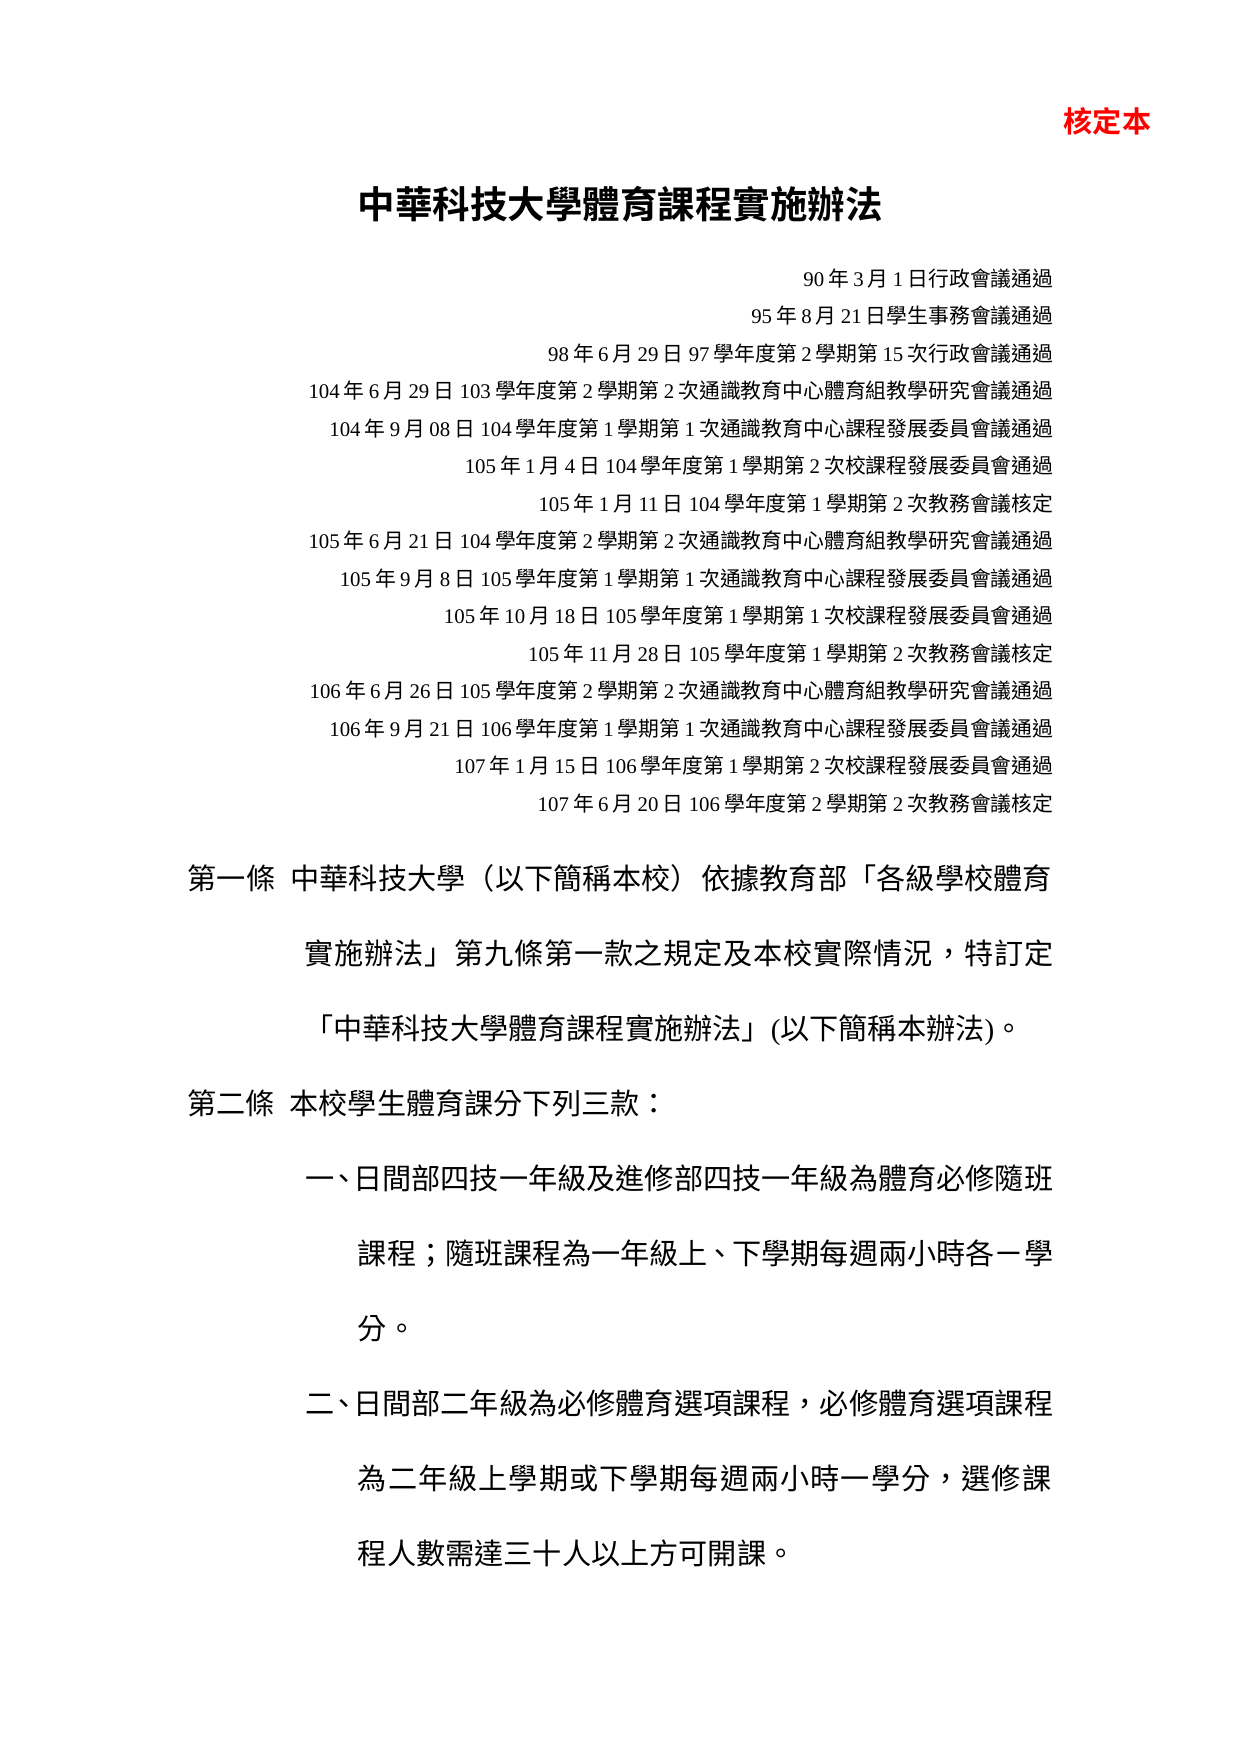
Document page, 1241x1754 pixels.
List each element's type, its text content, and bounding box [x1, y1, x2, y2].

text 105年11月28日 105學年度第1學期第2次教務會議核定 [187, 633, 1053, 671]
text 二、日間部二年級為必修體育選項課程，必修體育選項課程為二年級上學期或下學期每週兩小時一學分，選修課程人數需達三十人以上方可開課。 [305, 1364, 1053, 1589]
text 105年6月21日 104學年度第2學期第2次通識教育中心體育組教學研究會議通過 [187, 521, 1053, 558]
text 105年1月4日 104學年度第1學期第2次校課程發展委員會通過 [187, 446, 1053, 483]
text 106年6月26日105學年度第2學期第2次通識教育中心體育組教學研究會議通過 [187, 671, 1053, 708]
text 107年1月15日 106學年度第1學期第2次校課程發展委員會通過 [187, 746, 1053, 783]
text 一、日間部四技一年級及進修部四技一年級為體育必修隨班課程；隨班課程為一年級上、下學期每週兩小時各ㄧ學分。 [305, 1139, 1053, 1364]
text 第二條 本校學生體育課分下列三款： [187, 1064, 1053, 1139]
text 107年6月20日 106學年度第2學期第2次教務會議核定 [187, 783, 1053, 821]
text 105年9月8日 105學年度第1學期第1次通識教育中心課程發展委員會議通過 [187, 558, 1053, 596]
text 第一條 中華科技大學（以下簡稱本校）依據教育部「各級學校體育實施辦法」第九條第一款之規定及本校實際情況，特訂定「中華科技大學體育課程實施辦法」(以下簡稱本辦法)。 [187, 839, 1053, 1064]
text 90年3月1日行政會議通過 [187, 258, 1053, 296]
text 106年9月21日 106學年度第1學期第1次通識教育中心課程發展委員會議通過 [187, 708, 1053, 746]
text 98年6月29日 97學年度第2學期第15次行政會議通過 [187, 333, 1053, 371]
text 105年10月18日 105學年度第1學期第1次校課程發展委員會通過 [187, 596, 1053, 633]
text 95年8月21日學生事務會議通過 [187, 296, 1053, 333]
text 105年1月11日 104學年度第1學期第2次教務會議核定 [187, 483, 1053, 521]
text 104年6月29日 103學年度第2學期第2次通識教育中心體育組教學研究會議通過 [187, 371, 1053, 408]
text 104年9月08日 104學年度第1學期第1次通識教育中心課程發展委員會議通過 [187, 408, 1053, 446]
text 中華科技大學體育課程實施辦法 [187, 91, 1223, 239]
text 核定本 [1063, 99, 1208, 141]
